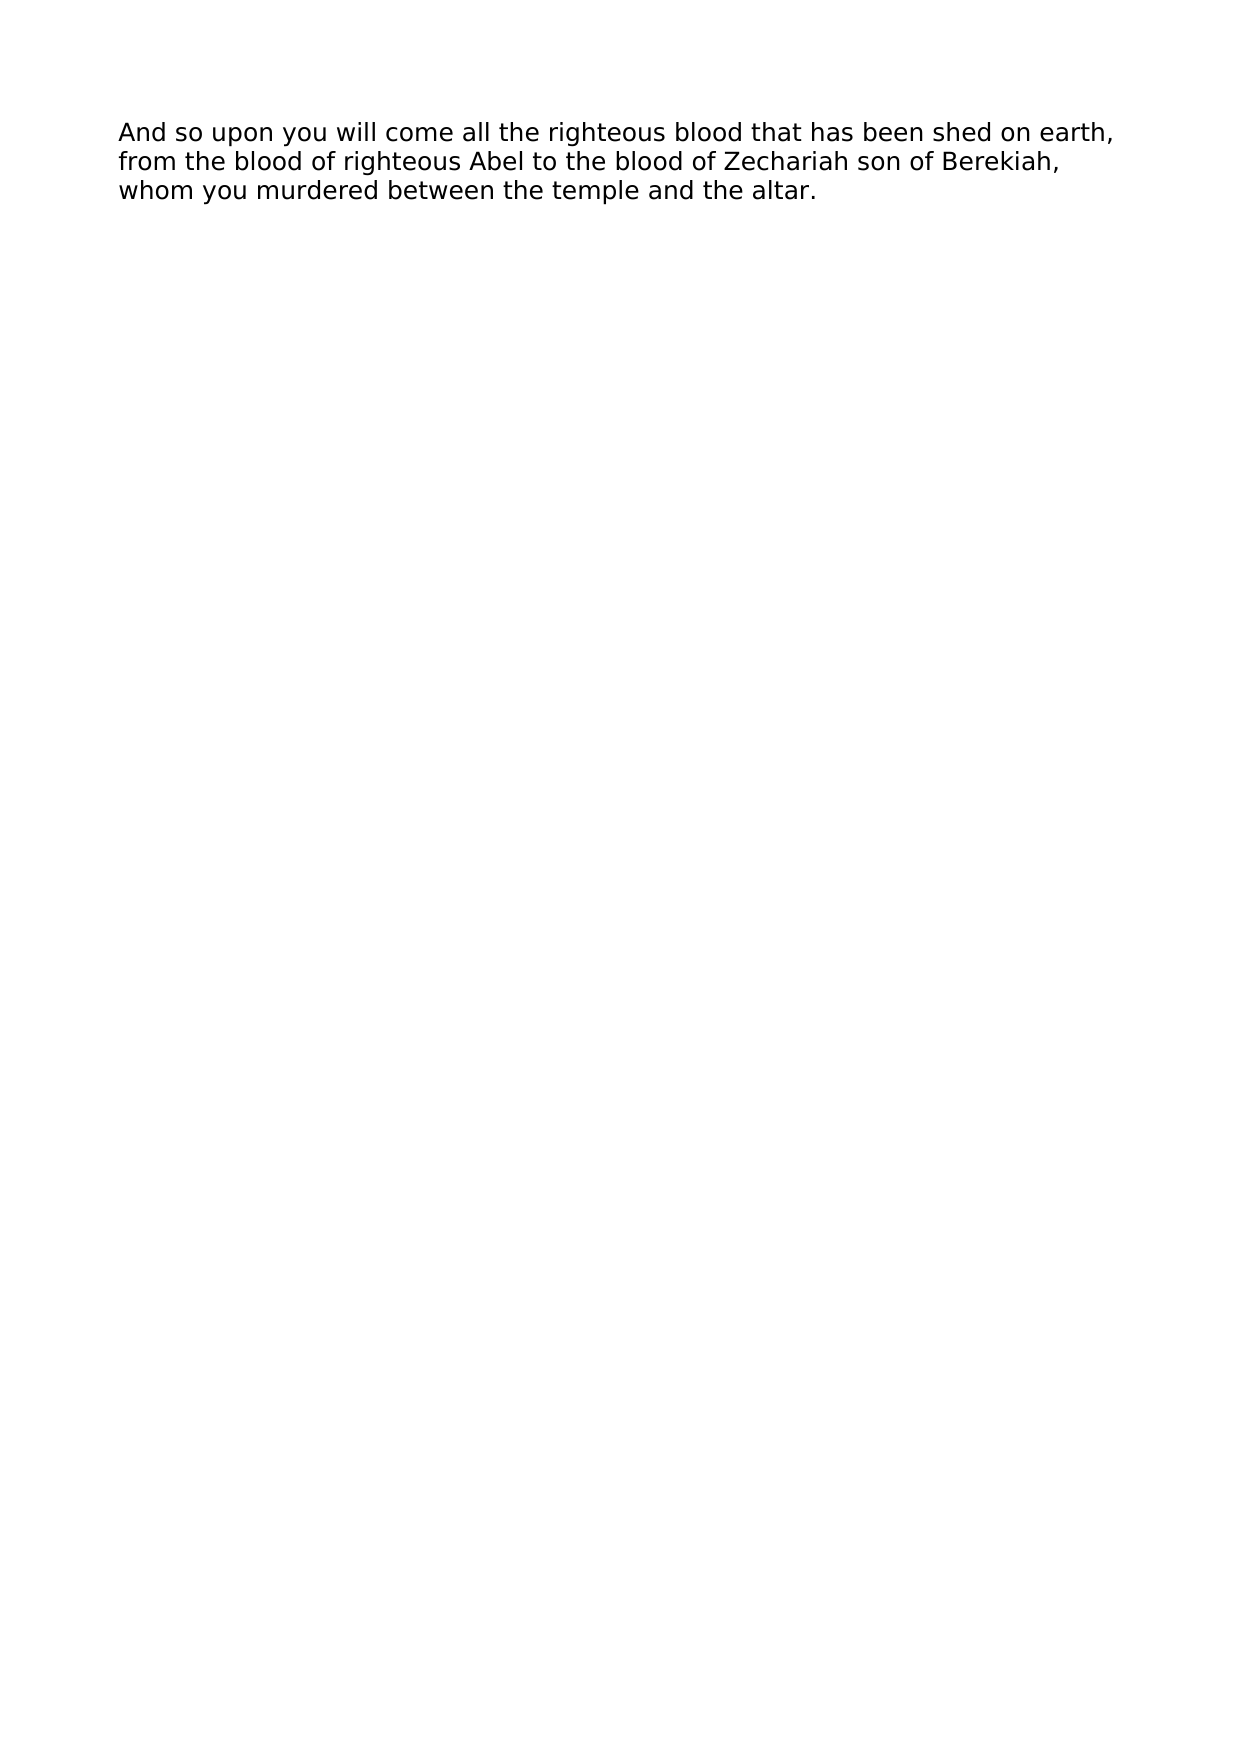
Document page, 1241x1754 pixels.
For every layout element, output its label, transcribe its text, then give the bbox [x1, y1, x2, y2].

text And so upon you will come all the righteous blood that has been shed on earth, from the blood of righteous Abel to the blood of Zechariah son of Berekiah, whom you murdered between the temple and the altar. [118, 118, 1122, 206]
